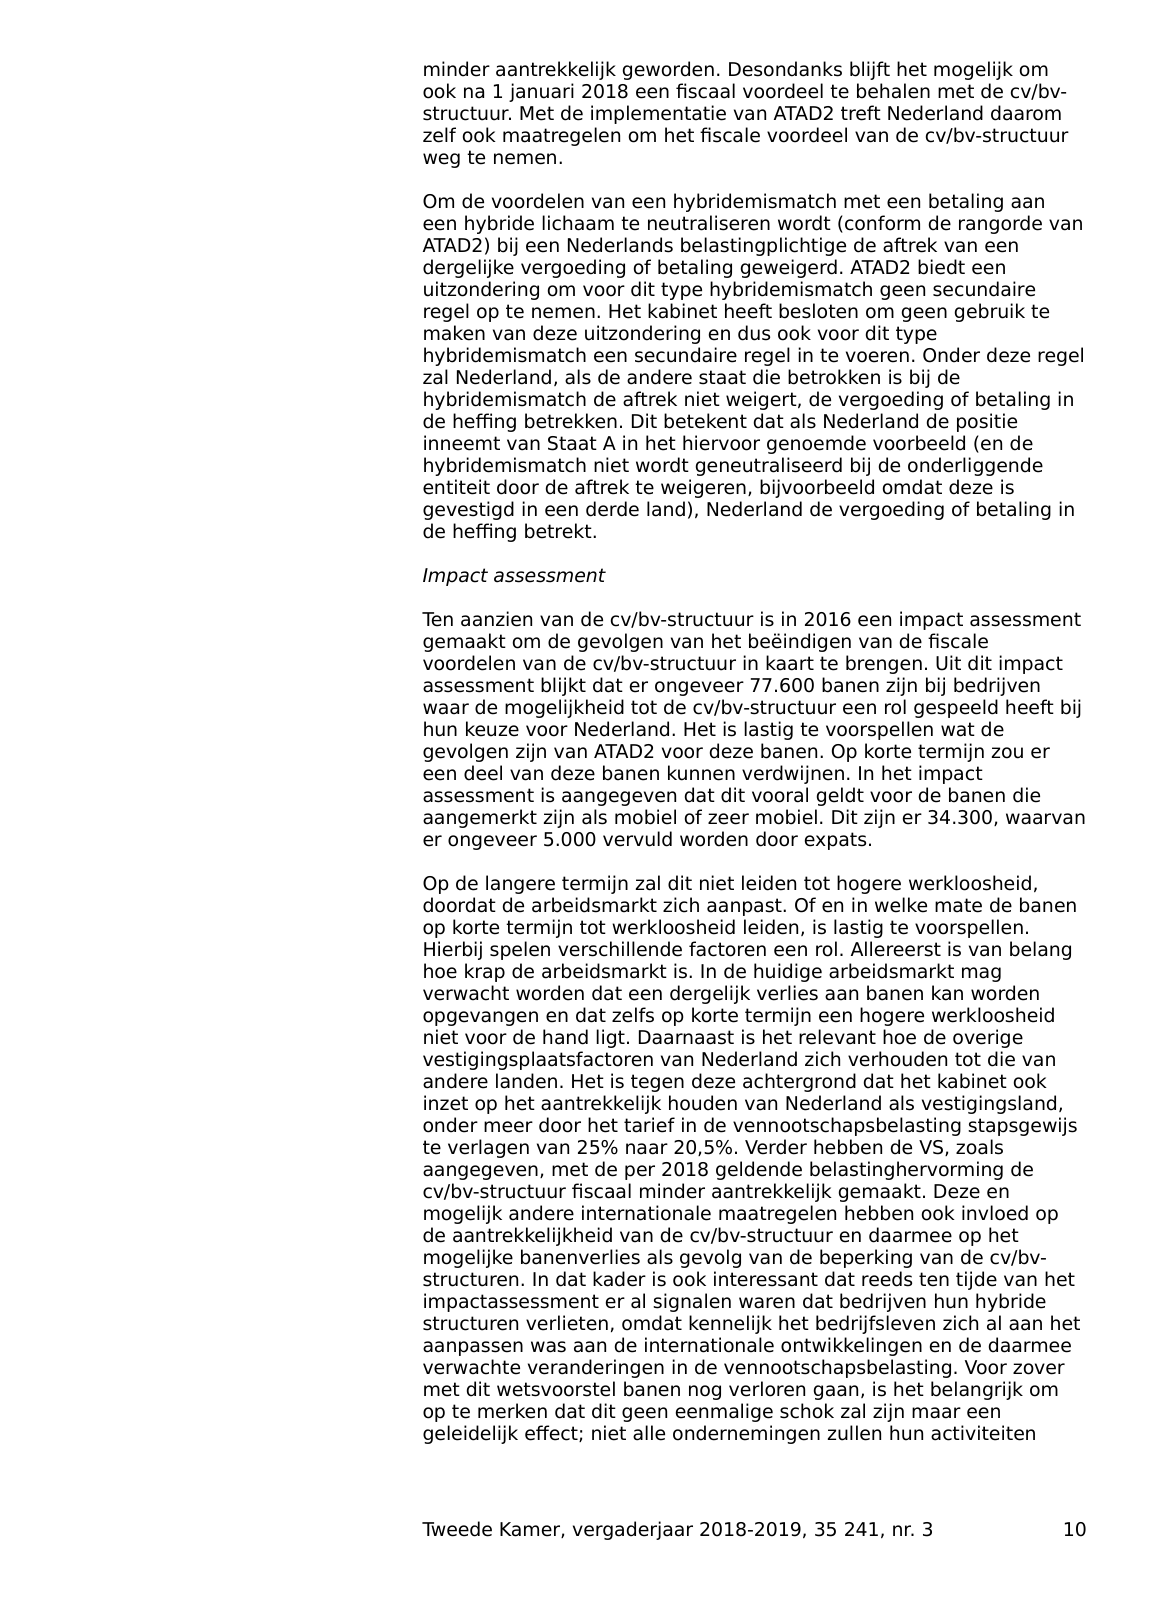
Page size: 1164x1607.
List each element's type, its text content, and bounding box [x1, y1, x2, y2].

text minder aantrekkelijk geworden. Desondanks blijft het mogelijk om ook na 1 januari 2018 een fiscaal voordeel te behalen met de cv/bv-structuur. Met de implementatie van ATAD2 treft Nederland daarom zelf ook maatregelen om het fiscale voordeel van de cv/bv-structuur weg te nemen. [422, 59, 1087, 169]
text Ten aanzien van de cv/bv-structuur is in 2016 een impact assessment gemaakt om de gevolgen van het beëindigen van de fiscale voordelen van de cv/bv-structuur in kaart te brengen. Uit dit impact assessment blijkt dat er ongeveer 77.600 banen zijn bij bedrijven waar de mogelijkheid tot de cv/bv-structuur een rol gespeeld heeft bij hun keuze voor Nederland. Het is lastig te voorspellen wat de gevolgen zijn van ATAD2 voor deze banen. Op korte termijn zou er een deel van deze banen kunnen verdwijnen. In het impact assessment is aangegeven dat dit vooral geldt voor de banen die aangemerkt zijn als mobiel of zeer mobiel. Dit zijn er 34.300, waarvan er ongeveer 5.000 vervuld worden door expats. [422, 609, 1087, 851]
subtitle Impact assessment [422, 565, 1087, 587]
text Om de voordelen van een hybridemismatch met een betaling aan een hybride lichaam te neutraliseren wordt (conform de rangorde van ATAD2) bij een Nederlands belastingplichtige de aftrek van een dergelijke vergoeding of betaling geweigerd. ATAD2 biedt een uitzondering om voor dit type hybridemismatch geen secundaire regel op te nemen. Het kabinet heeft besloten om geen gebruik te maken van deze uitzondering en dus ook voor dit type hybridemismatch een secundaire regel in te voeren. Onder deze regel zal Nederland, als de andere staat die betrokken is bij de hybridemismatch de aftrek niet weigert, de vergoeding of betaling in de heffing betrekken. Dit betekent dat als Nederland de positie inneemt van Staat A in het hiervoor genoemde voorbeeld (en de hybridemismatch niet wordt geneutraliseerd bij de onderliggende entiteit door de aftrek te weigeren, bijvoorbeeld omdat deze is gevestigd in een derde land), Nederland de vergoeding of betaling in de heffing betrekt. [422, 191, 1087, 543]
text Op de langere termijn zal dit niet leiden tot hogere werkloosheid, doordat de arbeidsmarkt zich aanpast. Of en in welke mate de banen op korte termijn tot werkloosheid leiden, is lastig te voorspellen. Hierbij spelen verschillende factoren een rol. Allereerst is van belang hoe krap de arbeidsmarkt is. In de huidige arbeidsmarkt mag verwacht worden dat een dergelijk verlies aan banen kan worden opgevangen en dat zelfs op korte termijn een hogere werkloosheid niet voor de hand ligt. Daarnaast is het relevant hoe de overige vestigingsplaatsfactoren van Nederland zich verhouden tot die van andere landen. Het is tegen deze achtergrond dat het kabinet ook inzet op het aantrekkelijk houden van Nederland als vestigingsland, onder meer door het tarief in de vennootschapsbelasting stapsgewijs te verlagen van 25% naar 20,5%. Verder hebben de VS, zoals aangegeven, met de per 2018 geldende belastinghervorming de cv/bv-structuur fiscaal minder aantrekkelijk gemaakt. Deze en mogelijk andere internationale maatregelen hebben ook invloed op de aantrekkelijkheid van de cv/bv-structuur en daarmee op het mogelijke banenverlies als gevolg van de beperking van de cv/bv-structuren. In dat kader is ook interessant dat reeds ten tijde van het impactassessment er al signalen waren dat bedrijven hun hybride structuren verlieten, omdat kennelijk het bedrijfsleven zich al aan het aanpassen was aan de internationale ontwikkelingen en de daarmee verwachte veranderingen in de vennootschapsbelasting. Voor zover met dit wetsvoorstel banen nog verloren gaan, is het belangrijk om op te merken dat dit geen eenmalige schok zal zijn maar een geleidelijk effect; niet alle ondernemingen zullen hun activiteiten [422, 873, 1087, 1444]
